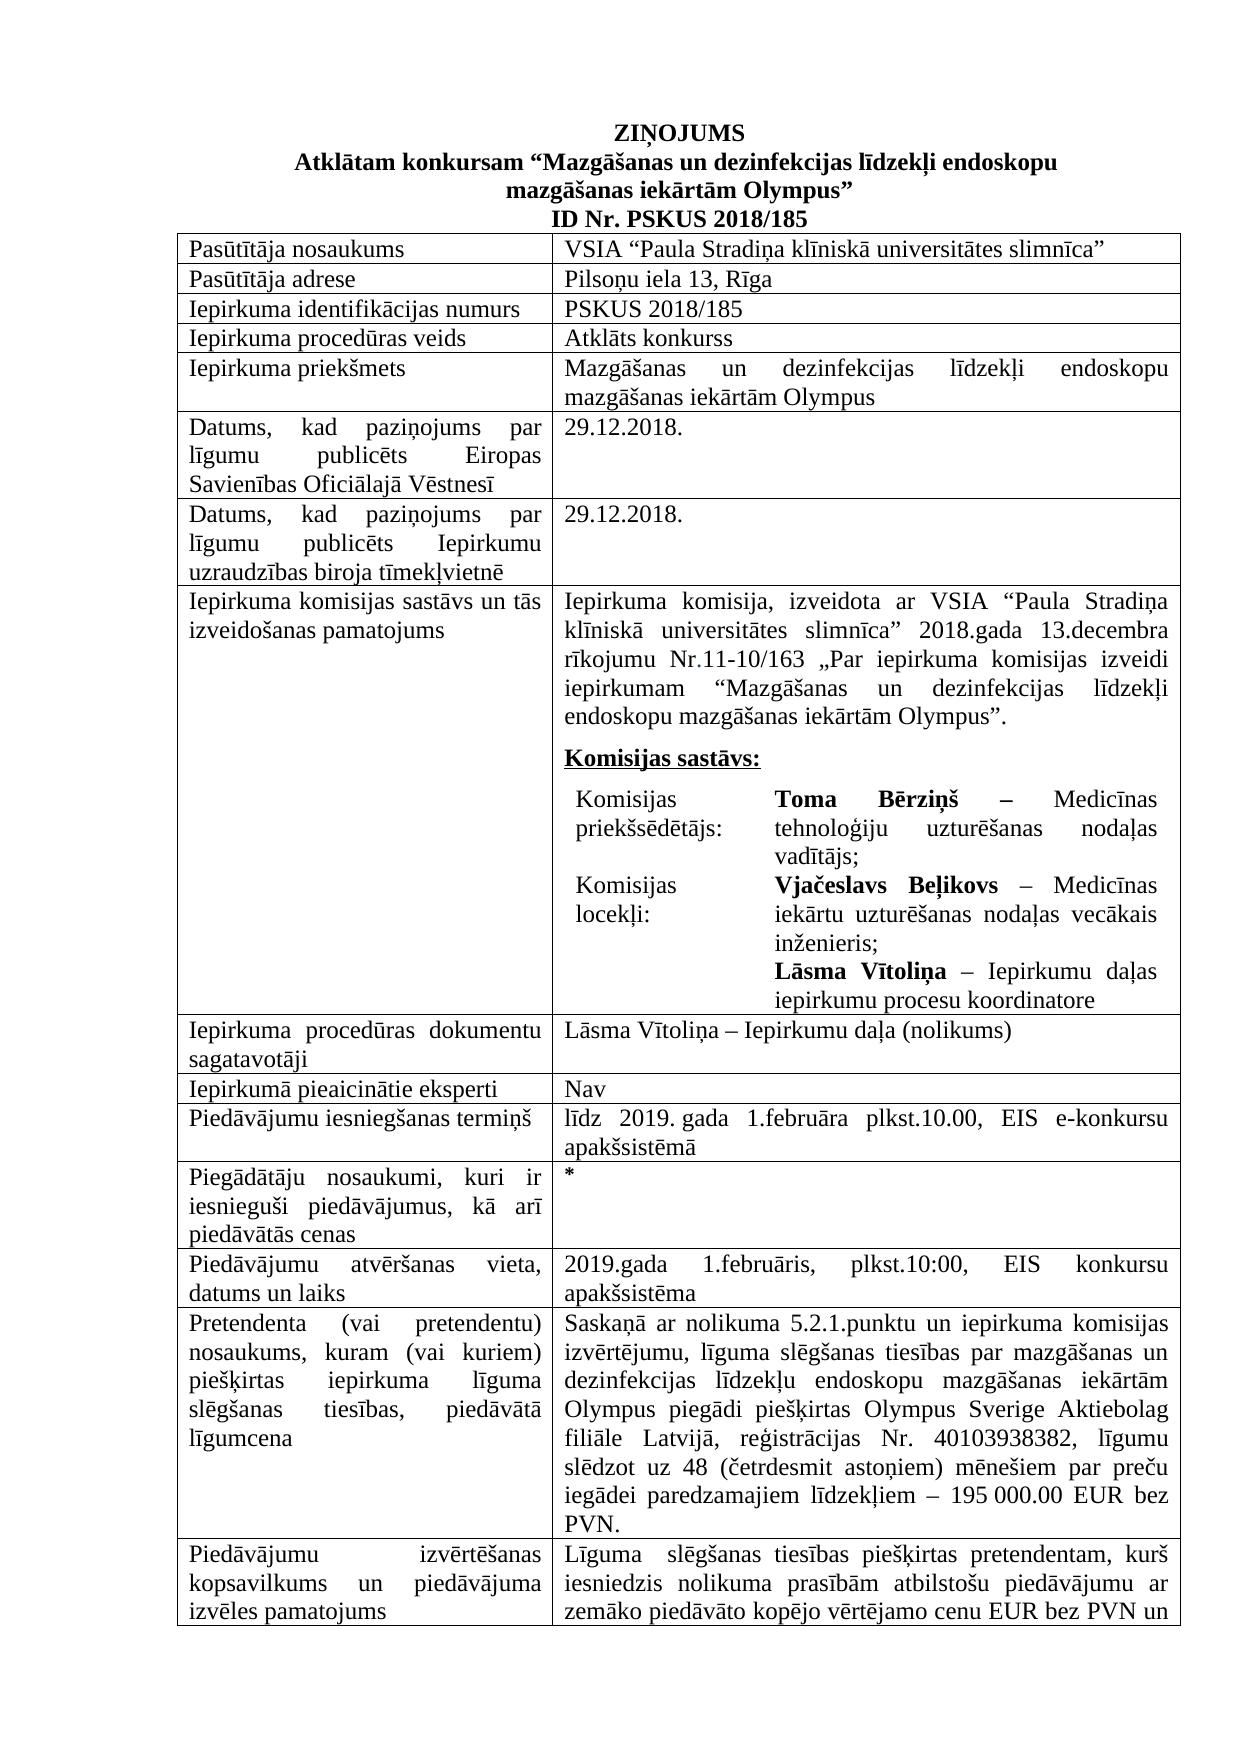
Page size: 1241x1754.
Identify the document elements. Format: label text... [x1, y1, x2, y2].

table_cell 29.12.2018. [553, 499, 1180, 585]
table_cell Iepirkuma komisija, izveidota ar VSIA “Paula Stradiņa klīniskā universitātes slimnīca” 2018.gada 13.decembra rīkojumu Nr.11-10/163 „Par iepirkuma komisijas izveidi iepirkumam “Mazgāšanas un dezinfekcijas līdzekļi endoskopu mazgāšanas iekārtām Olympus”. Komisijas sastāvs: [553, 586, 1180, 1014]
table_cell 2019.gada 1.februāris, plkst.10:00, EIS konkursu apakšsistēma [553, 1249, 1180, 1307]
table_header Toma Bērziņš – Medicīnas tehnoloģiju uzturēšanas nodaļas vadītājs; [763, 784, 1169, 870]
table_cell Saskaņā ar nolikuma 5.2.1.punktu un iepirkuma komisijas izvērtējumu, līguma slēgšanas tiesības par mazgāšanas un dezinfekcijas līdzekļu endoskopu mazgāšanas iekārtām Olympus piegādi piešķirtas Olympus Sverige Aktiebolag filiāle Latvijā, reģistrācijas Nr. 40103938382, līgumu slēdzot uz 48 (četrdesmit astoņiem) mēnešiem par preču iegādei paredzamajiem līdzekļiem – 195 000.00 EUR bez PVN. [553, 1308, 1180, 1538]
table_cell Iepirkumā pieaicinātie eksperti [178, 1074, 552, 1102]
table_cell Piedāvājumu izvērtēšanas kopsavilkums un piedāvājuma izvēles pamatojums [178, 1539, 552, 1625]
text Atklātam konkursam “Mazgāšanas un dezinfekcijas līdzekļi endoskopu [177, 147, 1181, 176]
table_cell Datums, kad paziņojums par līgumu publicēts Iepirkumu uzraudzības biroja tīmekļvietnē [178, 499, 552, 585]
table_cell Iepirkuma procedūras veids [178, 324, 552, 352]
table_cell Iepirkuma priekšmets [178, 353, 552, 411]
table_cell Līguma slēgšanas tiesības piešķirtas pretendentam, kurš iesniedzis nolikuma prasībām atbilstošu piedāvājumu ar zemāko piedāvāto kopējo vērtējamo cenu EUR bez PVN un [553, 1539, 1180, 1625]
text mazgāšanas iekārtām Olympus” [177, 176, 1181, 204]
table_header Pasūtītāja nosaukums [178, 234, 552, 263]
table_cell Iepirkuma identifikācijas numurs [178, 294, 552, 322]
table_header Komisijas priekšsēdētājs: [564, 784, 763, 870]
table_cell Piegādātāju nosaukumi, kuri ir iesnieguši piedāvājumus, kā arī piedāvātās cenas [178, 1162, 552, 1248]
table_cell Atklāts konkurss [553, 324, 1180, 352]
text ID Nr. PSKUS 2018/185 [177, 204, 1181, 233]
table_cell * [553, 1162, 1180, 1248]
table_cell Pretendenta (vai pretendentu) nosaukums, kuram (vai kuriem) piešķirtas iepirkuma līguma slēgšanas tiesības, piedāvātā līgumcena [178, 1308, 552, 1538]
text ZIŅOJUMS [177, 118, 1181, 147]
table_cell Lāsma Vītoliņa – Iepirkumu daļa (nolikums) [553, 1015, 1180, 1073]
table_header VSIA “Paula Stradiņa klīniskā universitātes slimnīca” [553, 234, 1180, 263]
table_cell līdz 2019. gada 1.februāra plkst.10.00, EIS e-konkursu apakšsistēmā [553, 1104, 1180, 1161]
table_cell Lāsma Vītoliņa – Iepirkumu daļas iepirkumu procesu koordinatore [763, 956, 1169, 1014]
table_cell Datums, kad paziņojums par līgumu publicēts Eiropas Savienības Oficiālajā Vēstnesī [178, 412, 552, 498]
table_cell Iepirkuma procedūras dokumentu sagatavotāji [178, 1015, 552, 1073]
table_cell 29.12.2018. [553, 412, 1180, 498]
table_cell Pasūtītāja adrese [178, 264, 552, 293]
table_cell Mazgāšanas un dezinfekcijas līdzekļi endoskopu mazgāšanas iekārtām Olympus [553, 353, 1180, 411]
table_cell Nav [553, 1074, 1180, 1102]
table_cell Piedāvājumu iesniegšanas termiņš [178, 1104, 552, 1161]
table_cell Komisijas locekļi: [564, 870, 763, 956]
table_cell Piedāvājumu atvēršanas vieta, datums un laiks [178, 1249, 552, 1307]
table_cell [564, 956, 763, 1014]
table_cell PSKUS 2018/185 [553, 294, 1180, 322]
table_cell Iepirkuma komisijas sastāvs un tās izveidošanas pamatojums [178, 586, 552, 1014]
table_cell Vjačeslavs Beļikovs – Medicīnas iekārtu uzturēšanas nodaļas vecākais inženieris; [763, 870, 1169, 956]
table_cell Pilsoņu iela 13, Rīga [553, 264, 1180, 293]
